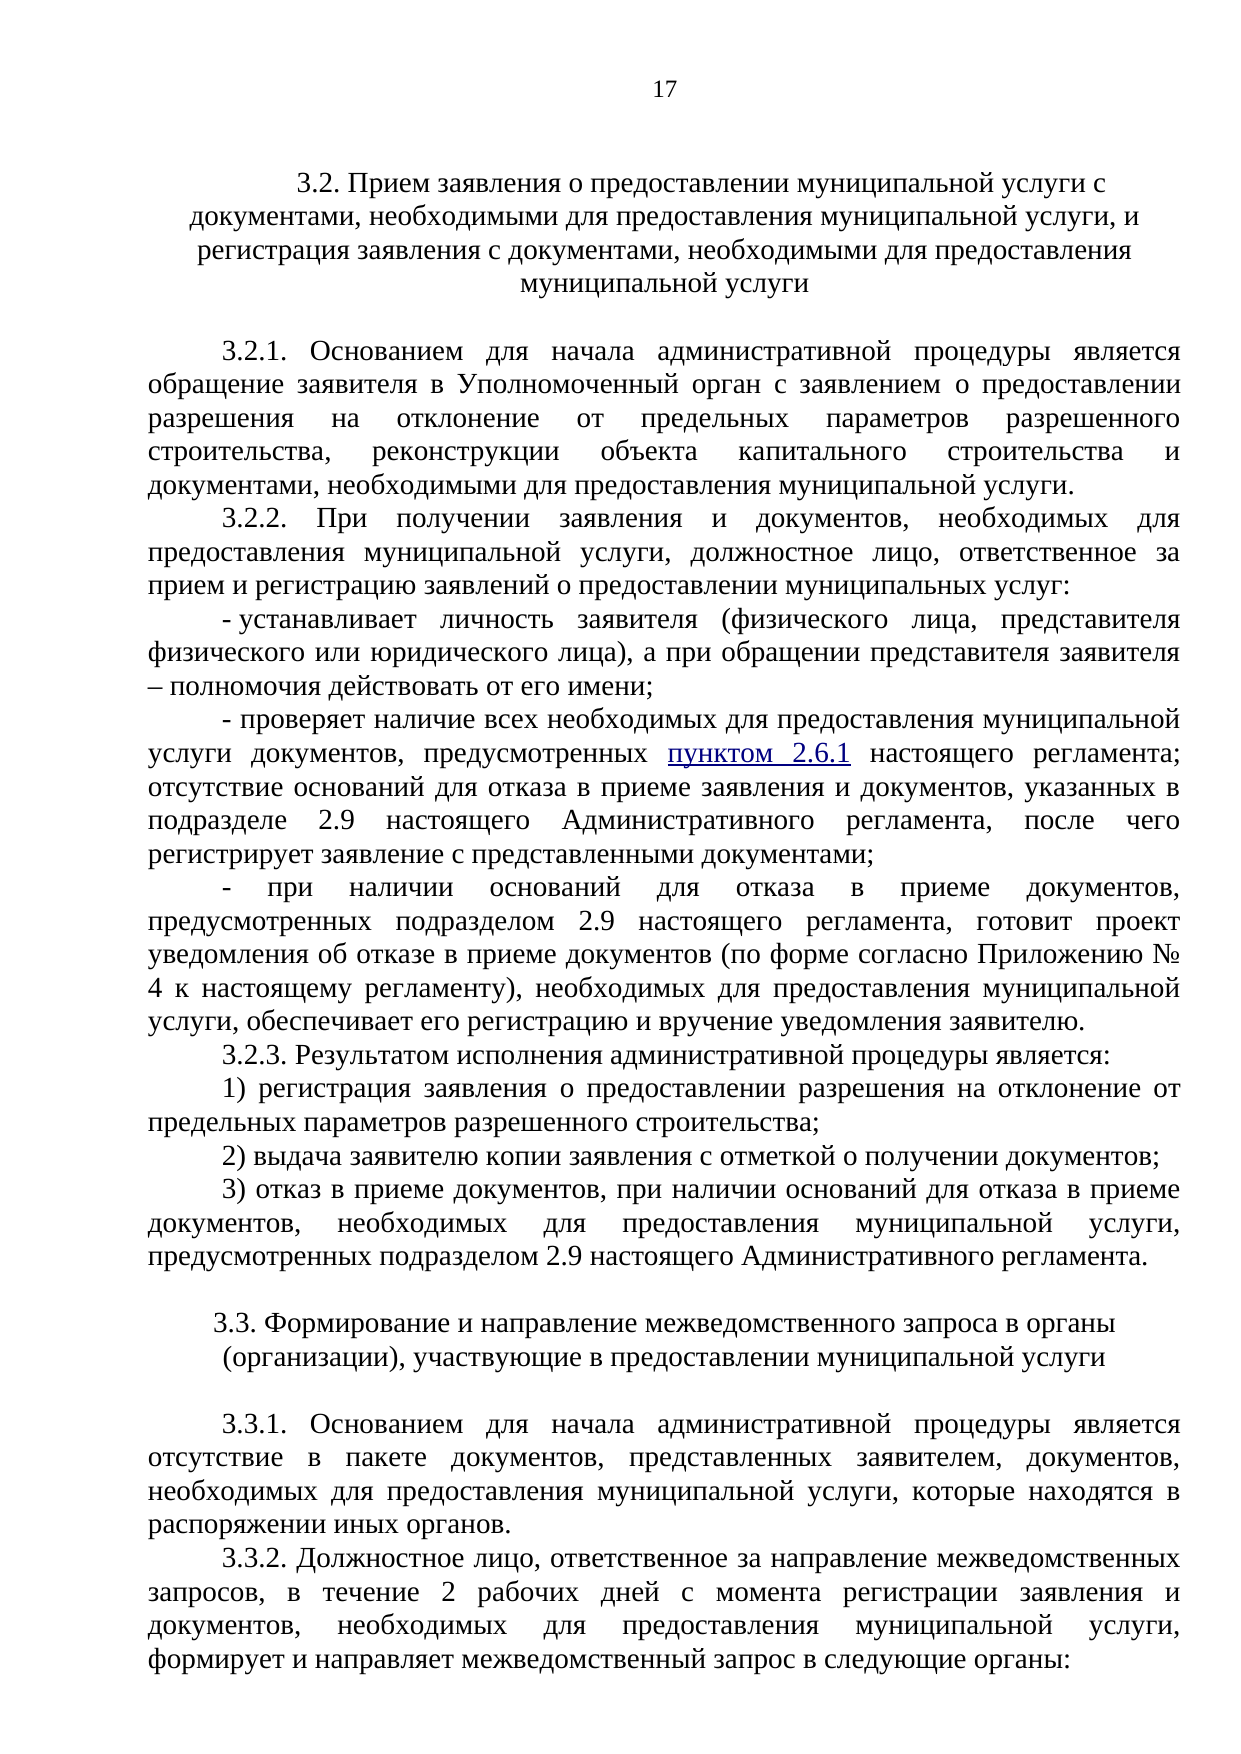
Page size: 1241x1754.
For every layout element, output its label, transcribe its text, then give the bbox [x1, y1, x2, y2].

text 3) отказ в приеме документов, при наличии оснований для отказа в приеме документов, необходимых для предоставления муниципальной услуги, предусмотренных подразделом 2.9 настоящего Административного регламента. [148, 1171, 1181, 1272]
text 3.2.3. Результатом исполнения административной процедуры является: [148, 1037, 1181, 1071]
text 3.3.2. Должностное лицо, ответственное за направление межведомственных запросов, в течение 2 рабочих дней с момента регистрации заявления и документов, необходимых для предоставления муниципальной услуги, формирует и направляет межведомственный запрос в следующие органы: [148, 1540, 1181, 1674]
text 3.2.1. Основанием для начала административной процедуры является обращение заявителя в Уполномоченный орган с заявлением о предоставлении разрешения на отклонение от предельных параметров разрешенного строительства, реконструкции объекта капитального строительства и документами, необходимыми для предоставления муниципальной услуги. [148, 333, 1181, 500]
text 2) выдача заявителю копии заявления с отметкой о получении документов; [148, 1138, 1181, 1171]
text 3.3.1. Основанием для начала административной процедуры является отсутствие в пакете документов, представленных заявителем, документов, необходимых для предоставления муниципальной услуги, которые находятся в распоряжении иных органов. [148, 1406, 1181, 1540]
text - устанавливает личность заявителя (физического лица, представителя физического или юридического лица), а при обращении представителя заявителя – полномочия действовать от его имени; [148, 601, 1181, 702]
text 3.2.2. При получении заявления и документов, необходимых для предоставления муниципальной услуги, должностное лицо, ответственное за прием и регистрацию заявлений о предоставлении муниципальных услуг: [148, 500, 1181, 601]
text - при наличии оснований для отказа в приеме документов, предусмотренных подразделом 2.9 настоящего регламента, готовит проект уведомления об отказе в приеме документов (по форме согласно Приложению № 4 к настоящему регламенту), необходимых для предоставления муниципальной услуги, обеспечивает его регистрацию и вручение уведомления заявителю. [148, 869, 1181, 1037]
text - проверяет наличие всех необходимых для предоставления муниципальной услуги документов, предусмотренных пунктом 2.6.1 настоящего регламента; отсутствие оснований для отказа в приеме заявления и документов, указанных в подразделе 2.9 настоящего Административного регламента, после чего регистрирует заявление с представленными документами; [148, 702, 1181, 869]
text 1) регистрация заявления о предоставлении разрешения на отклонение от предельных параметров разрешенного строительства; [148, 1071, 1181, 1138]
text 3.2. Прием заявления о предоставлении муниципальной услуги с документами, необходимыми для предоставления муниципальной услуги, и регистрация заявления с документами, необходимыми для предоставления муниципальной услуги [148, 165, 1181, 299]
text 3.3. Формирование и направление межведомственного запроса в органы (организации), участвующие в предоставлении муниципальной услуги [148, 1305, 1181, 1372]
